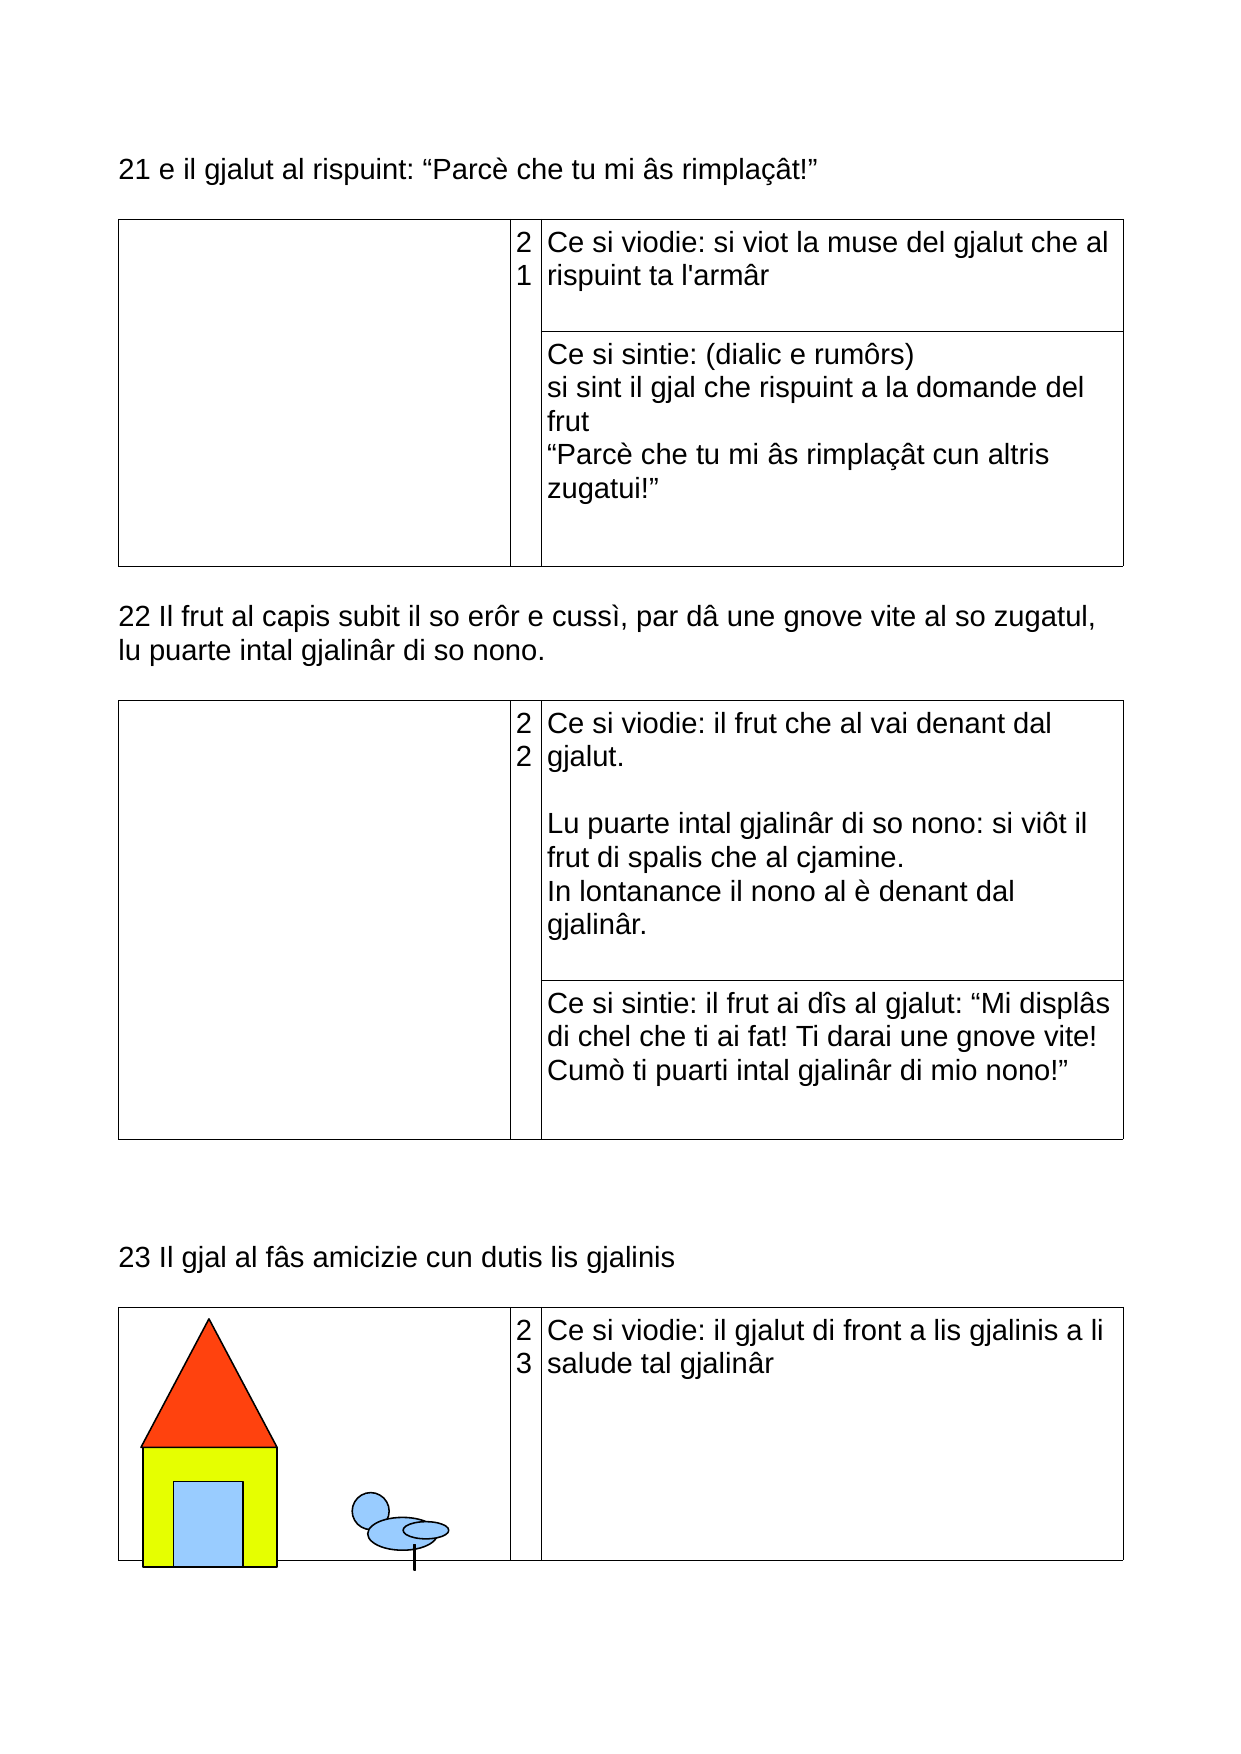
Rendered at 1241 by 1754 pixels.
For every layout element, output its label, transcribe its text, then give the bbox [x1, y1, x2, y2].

table_header [119, 220, 510, 566]
table_header Ce si viodie: il gjalut di front a lis gjalinis a li salude tal gjalinâr [542, 1308, 1123, 1560]
table_header Ce si viodie: si viot la muse del gjalut che al rispuint ta l'armâr [542, 220, 1123, 331]
text 23 Il gjal al fâs amicizie cun dutis lis gjalinis [118, 1240, 1122, 1273]
table_header [119, 701, 510, 1139]
table_cell Ce si sintie: (dialic e rumôrs) si sint il gjal che rispuint a la domande del frut “Parcè che tu mi âs rimplaçât cun altris zugatui!” [542, 332, 1123, 566]
text 21 e il gjalut al rispuint: “Parcè che tu mi âs rimplaçât!” [118, 152, 1122, 185]
table_header [119, 1308, 510, 1560]
table_header Ce si viodie: il frut che al vai denant dal gjalut. Lu puarte intal gjalinâr di so nono: si viôt il frut di spalis che al cjamine. In lontanance il nono al è denant dal gjalinâr. [542, 701, 1123, 980]
table_header 21 [511, 220, 541, 566]
table_header 22 [511, 701, 541, 1139]
text 22 Il frut al capis subit il so erôr e cussì, par dâ une gnove vite al so zugatul, lu puarte intal gjalinâr di so nono. [118, 599, 1122, 666]
table_cell Ce si sintie: il frut ai dîs al gjalut: “Mi displâs di chel che ti ai fat! Ti darai une gnove vite! Cumò ti puarti intal gjalinâr di mio nono!” [542, 981, 1123, 1139]
table_header 23 [511, 1308, 541, 1560]
